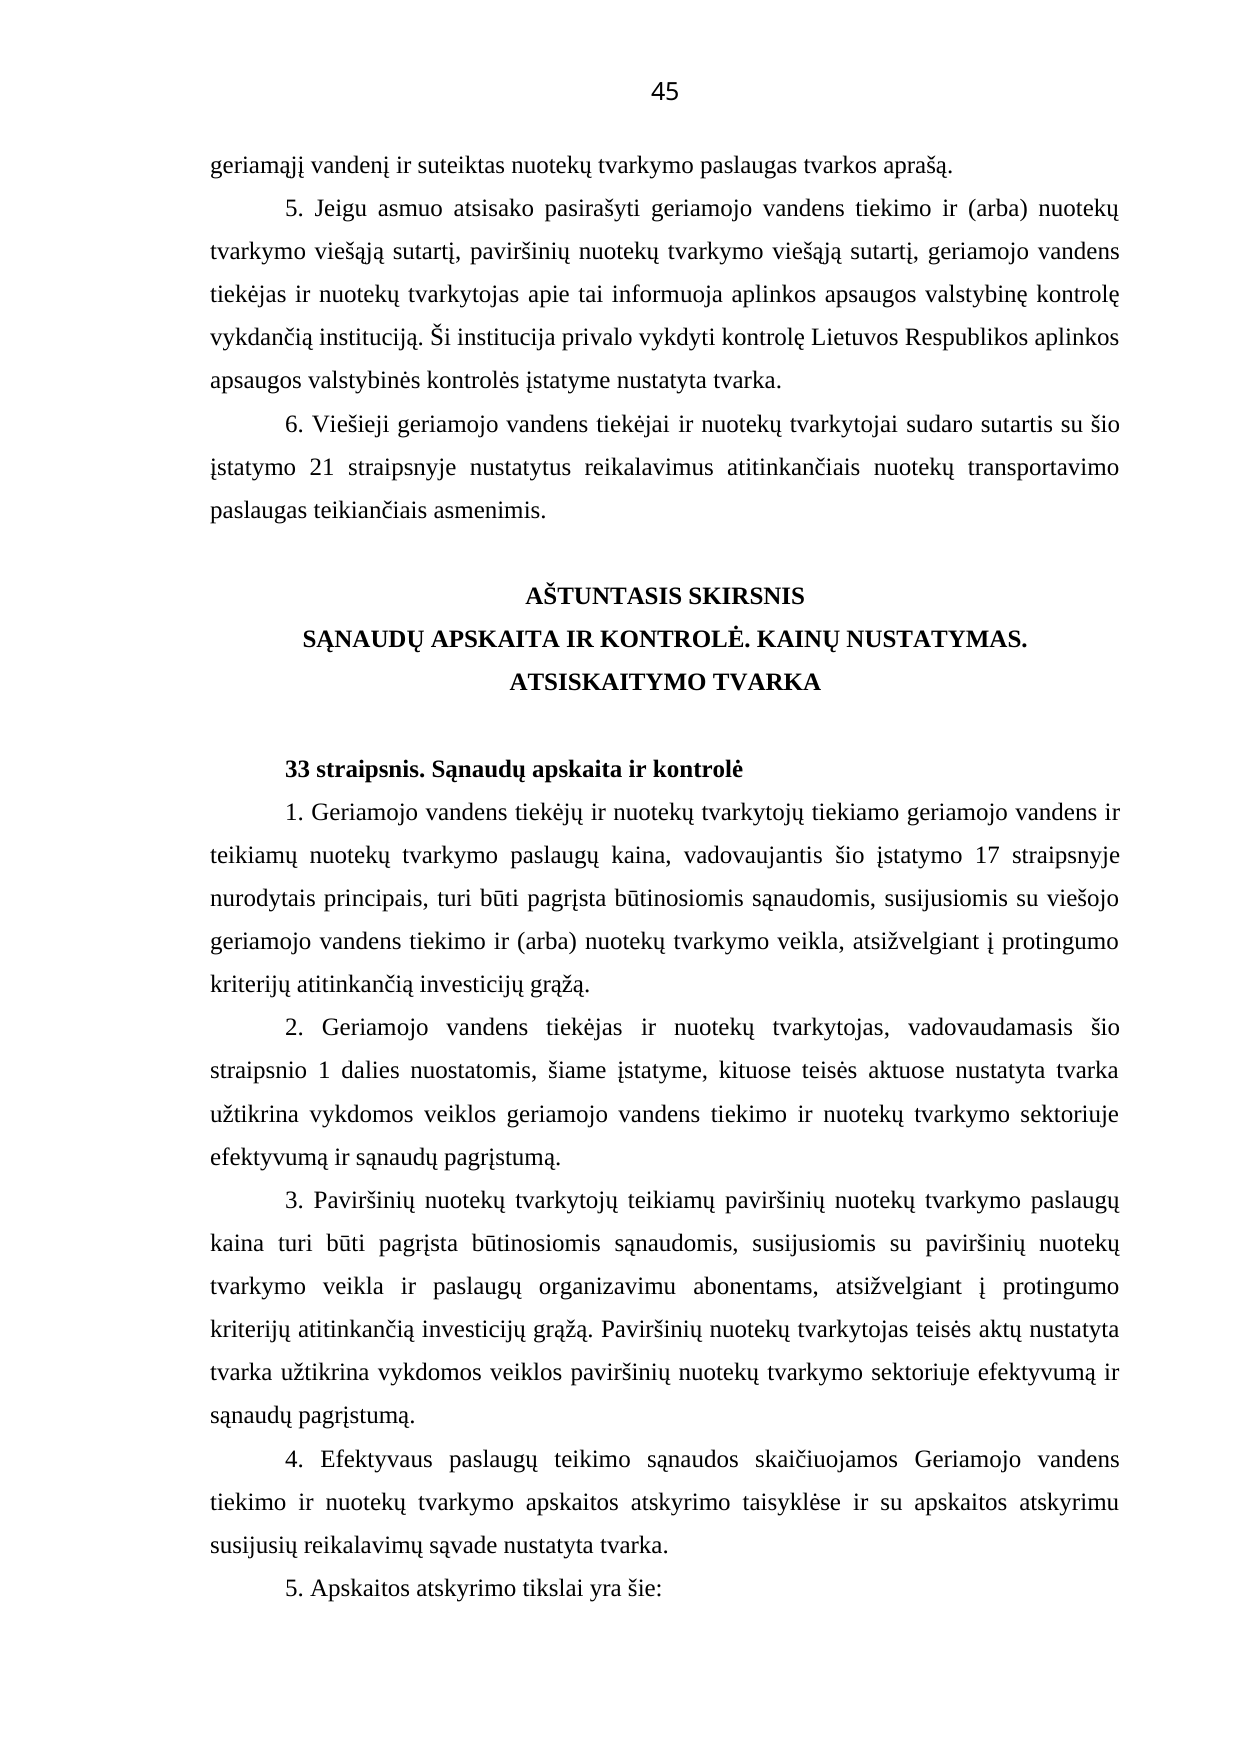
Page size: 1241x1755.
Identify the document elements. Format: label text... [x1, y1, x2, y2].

text 2. Geriamojo vandens tiekėjas ir nuotekų tvarkytojas, vadovaudamasis šio straipsnio 1 dalies nuostatomis, šiame įstatyme, kituose teisės aktuose nustatyta tvarka užtikrina vykdomos veiklos geriamojo vandens tiekimo ir nuotekų tvarkymo sektoriuje efektyvumą ir sąnaudų pagrįstumą. [210, 1012, 1120, 1171]
text 5. Apskaitos atskyrimo tikslai yra šie: [210, 1573, 1120, 1602]
text 3. Paviršinių nuotekų tvarkytojų teikiamų paviršinių nuotekų tvarkymo paslaugų kaina turi būti pagrįsta būtinosiomis sąnaudomis, susijusiomis su paviršinių nuotekų tvarkymo veikla ir paslaugų organizavimu abonentams, atsižvelgiant į protingumo kriterijų atitinkančią investicijų grąžą. Paviršinių nuotekų tvarkytojas teisės aktų nustatyta tvarka užtikrina vykdomos veiklos paviršinių nuotekų tvarkymo sektoriuje efektyvumą ir sąnaudų pagrįstumą. [210, 1185, 1120, 1429]
text AŠTUNTASIS SKIRSNIS [210, 581, 1120, 610]
text 33 straipsnis. Sąnaudų apskaita ir kontrolė [210, 754, 1120, 782]
text 1. Geriamojo vandens tiekėjų ir nuotekų tvarkytojų tiekiamo geriamojo vandens ir teikiamų nuotekų tvarkymo paslaugų kaina, vadovaujantis šio įstatymo 17 straipsnyje nurodytais principais, turi būti pagrįsta būtinosiomis sąnaudomis, susijusiomis su viešojo geriamojo vandens tiekimo ir (arba) nuotekų tvarkymo veikla, atsižvelgiant į protingumo kriterijų atitinkančią investicijų grąžą. [210, 797, 1120, 998]
text 6. Viešieji geriamojo vandens tiekėjai ir nuotekų tvarkytojai sudaro sutartis su šio įstatymo 21 straipsnyje nustatytus reikalavimus atitinkančiais nuotekų transportavimo paslaugas teikiančiais asmenimis. [210, 409, 1120, 524]
text geriamąjį vandenį ir suteiktas nuotekų tvarkymo paslaugas tvarkos aprašą. [210, 150, 1120, 179]
text 5. Jeigu asmuo atsisako pasirašyti geriamojo vandens tiekimo ir (arba) nuotekų tvarkymo viešąją sutartį, paviršinių nuotekų tvarkymo viešąją sutartį, geriamojo vandens tiekėjas ir nuotekų tvarkytojas apie tai informuoja aplinkos apsaugos valstybinę kontrolę vykdančią instituciją. Ši institucija privalo vykdyti kontrolę Lietuvos Respublikos aplinkos apsaugos valstybinės kontrolės įstatyme nustatyta tvarka. [210, 193, 1120, 394]
text SĄNAUDŲ APSKAITA IR KONTROLĖ. KAINŲ NUSTATYMAS. ATSISKAITYMO TVARKA [210, 624, 1120, 696]
text 4. Efektyvaus paslaugų teikimo sąnaudos skaičiuojamos Geriamojo vandens tiekimo ir nuotekų tvarkymo apskaitos atskyrimo taisyklėse ir su apskaitos atskyrimu susijusių reikalavimų sąvade nustatyta tvarka. [210, 1444, 1120, 1559]
